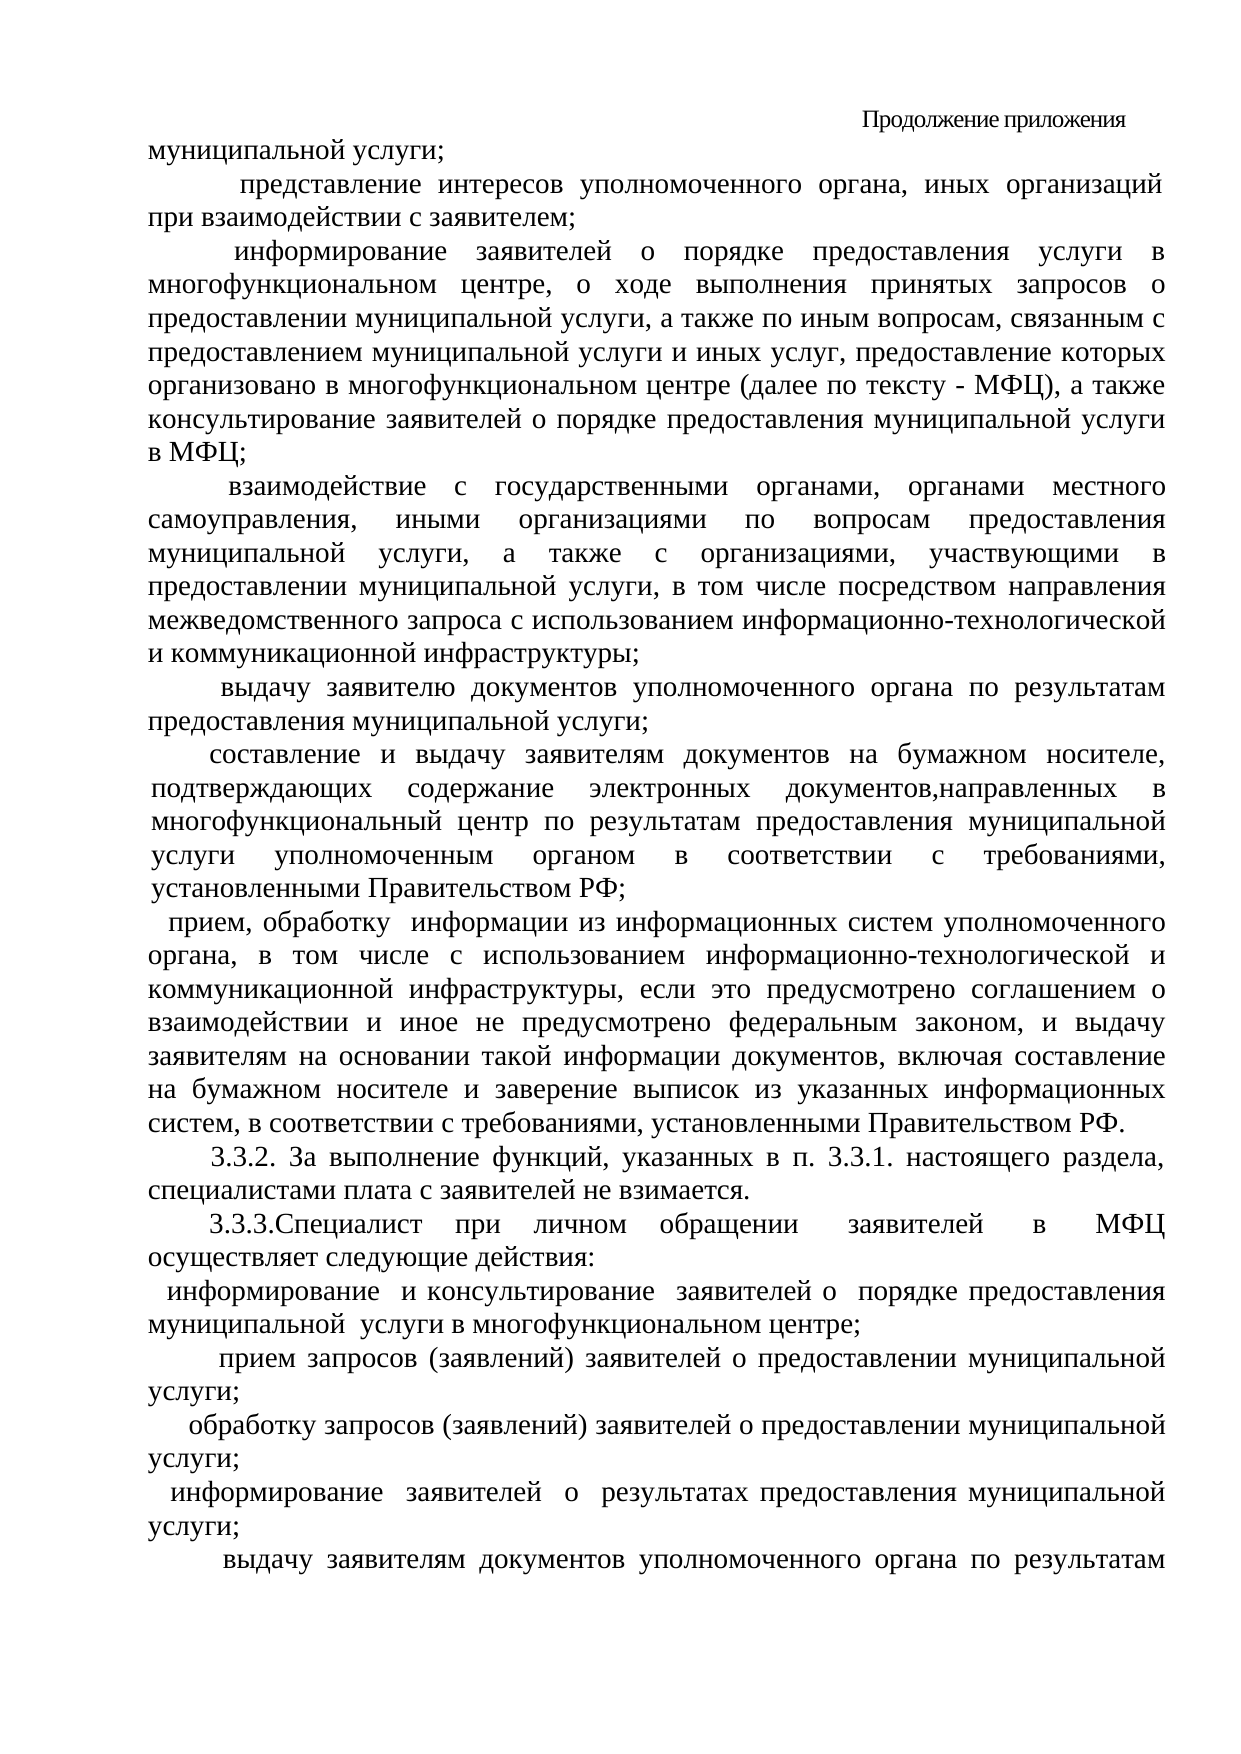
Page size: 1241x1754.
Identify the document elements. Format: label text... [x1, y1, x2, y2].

text представление интересов уполномоченного органа, иных организаций при взаимодействии с заявителем; [148, 166, 1163, 233]
text 3.3.3.Специалист при личном обращении заявителей в МФЦ осуществляет следующие действия: [148, 1206, 1167, 1273]
text информирование и консультирование заявителей о порядке предоставления муниципальной услуги в многофункциональном центре; [148, 1273, 1167, 1340]
text выдачу заявителям документов уполномоченного органа по результатам [148, 1541, 1167, 1575]
text прием запросов (заявлений) заявителей о предоставлении муниципальной услуги; [148, 1340, 1167, 1407]
text составление и выдачу заявителям документов на бумажном носителе, подтверждающих содержание электронных документов,направленных в многофункциональный центр по результатам предоставления муниципальной услуги уполномоченным органом в соответствии с требованиями, установленными Правительством РФ; [151, 736, 1167, 904]
text прием, обработку информации из информационных систем уполномоченного органа, в том числе с использованием информационно-технологической и коммуникационной инфраструктуры, если это предусмотрено соглашением о взаимодействии и иное не предусмотрено федеральным законом, и выдачу заявителям на основании такой информации документов, включая составление на бумажном носителе и заверение выписок из указанных информационных систем, в соответствии с требованиями, установленными Правительством РФ. [148, 904, 1167, 1139]
text муниципальной услуги; [148, 132, 1163, 166]
text 3.3.2. За выполнение функций, указанных в п. 3.3.1. настоящего раздела, специалистами плата с заявителей не взимается. [148, 1139, 1167, 1206]
text информирование заявителей о результатах предоставления муниципальной услуги; [148, 1474, 1167, 1541]
text обработку запросов (заявлений) заявителей о предоставлении муниципальной услуги; [148, 1407, 1167, 1474]
text взаимодействие с государственными органами, органами местного самоуправления, иными организациями по вопросам предоставления муниципальной услуги, а также с организациями, участвующими в предоставлении муниципальной услуги, в том числе посредством направления межведомственного запроса с использованием информационно-технологической и коммуникационной инфраструктуры; [148, 468, 1167, 669]
text выдачу заявителю документов уполномоченного органа по результатам предоставления муниципальной услуги; [148, 669, 1167, 736]
text информирование заявителей о порядке предоставления услуги в многофункциональном центре, о ходе выполнения принятых запросов о предоставлении муниципальной услуги, а также по иным вопросам, связанным с предоставлением муниципальной услуги и иных услуг, предоставление которых организовано в многофункциональном центре (далее по тексту - МФЦ), а также консультирование заявителей о порядке предоставления муниципальной услуги в МФЦ; [148, 233, 1167, 468]
